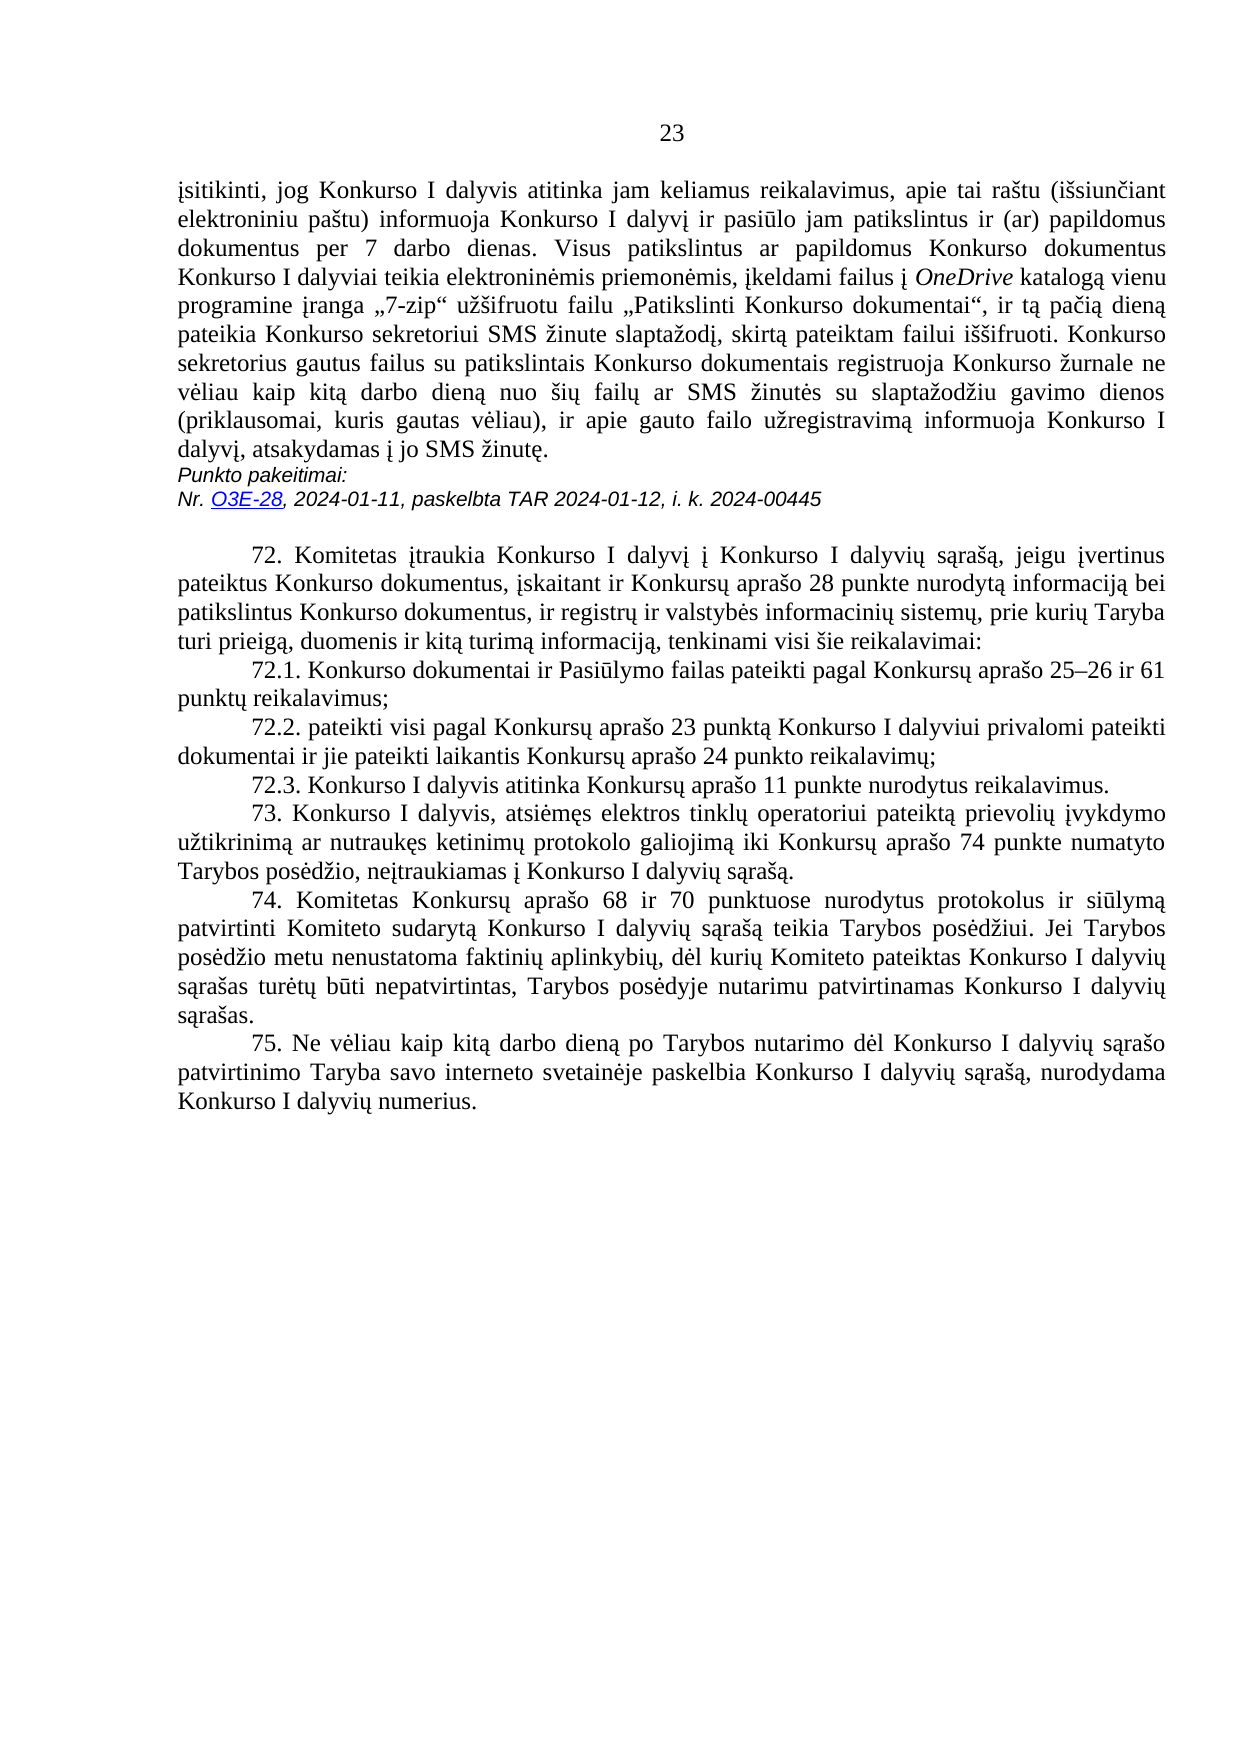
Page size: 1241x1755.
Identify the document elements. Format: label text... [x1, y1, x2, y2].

text 72. Komitetas įtraukia Konkurso I dalyvį į Konkurso I dalyvių sąrašą, jeigu įvertinus pateiktus Konkurso dokumentus, įskaitant ir Konkursų aprašo 28 punkte nurodytą informaciją bei patikslintus Konkurso dokumentus, ir registrų ir valstybės informacinių sistemų, prie kurių Taryba turi prieigą, duomenis ir kitą turimą informaciją, tenkinami visi šie reikalavimai: [177, 540, 1167, 655]
text 73. Konkurso I dalyvis, atsiėmęs elektros tinklų operatoriui pateiktą prievolių įvykdymo užtikrinimą ar nutraukęs ketinimų protokolo galiojimą iki Konkursų aprašo 74 punkte numatyto Tarybos posėdžio, neįtraukiamas į Konkurso I dalyvių sąrašą. [177, 798, 1167, 885]
text Nr. O3E-28, 2024-01-11, paskelbta TAR 2024-01-12, i. k. 2024-00445 [177, 487, 1167, 511]
text Punkto pakeitimai: [177, 463, 1167, 487]
text 72.1. Konkurso dokumentai ir Pasiūlymo failas pateikti pagal Konkursų aprašo 25–26 ir 61 punktų reikalavimus; [177, 655, 1167, 712]
text 75. Ne vėliau kaip kitą darbo dieną po Tarybos nutarimo dėl Konkurso I dalyvių sąrašo patvirtinimo Taryba savo interneto svetainėje paskelbia Konkurso I dalyvių sąrašą, nurodydama Konkurso I dalyvių numerius. [177, 1028, 1167, 1115]
text 72.3. Konkurso I dalyvis atitinka Konkursų aprašo 11 punkte nurodytus reikalavimus. [177, 770, 1167, 798]
text įsitikinti, jog Konkurso I dalyvis atitinka jam keliamus reikalavimus, apie tai raštu (išsiunčiant elektroniniu paštu) informuoja Konkurso I dalyvį ir pasiūlo jam patikslintus ir (ar) papildomus dokumentus per 7 darbo dienas. Visus patikslintus ar papildomus Konkurso dokumentus Konkurso I dalyviai teikia elektroninėmis priemonėmis, įkeldami failus į OneDrive katalogą vienu programine įranga „7-zip“ užšifruotu failu „Patikslinti Konkurso dokumentai“, ir tą pačią dieną pateikia Konkurso sekretoriui SMS žinute slaptažodį, skirtą pateiktam failui iššifruoti. Konkurso sekretorius gautus failus su patikslintais Konkurso dokumentais registruoja Konkurso žurnale ne vėliau kaip kitą darbo dieną nuo šių failų ar SMS žinutės su slaptažodžiu gavimo dienos (priklausomai, kuris gautas vėliau), ir apie gauto failo užregistravimą informuoja Konkurso I dalyvį, atsakydamas į jo SMS žinutę. [177, 176, 1167, 463]
text 72.2. pateikti visi pagal Konkursų aprašo 23 punktą Konkurso I dalyviui privalomi pateikti dokumentai ir jie pateikti laikantis Konkursų aprašo 24 punkto reikalavimų; [177, 712, 1167, 770]
text 74. Komitetas Konkursų aprašo 68 ir 70 punktuose nurodytus protokolus ir siūlymą patvirtinti Komiteto sudarytą Konkurso I dalyvių sąrašą teikia Tarybos posėdžiui. Jei Tarybos posėdžio metu nenustatoma faktinių aplinkybių, dėl kurių Komiteto pateiktas Konkurso I dalyvių sąrašas turėtų būti nepatvirtintas, Tarybos posėdyje nutarimu patvirtinamas Konkurso I dalyvių sąrašas. [177, 885, 1167, 1028]
